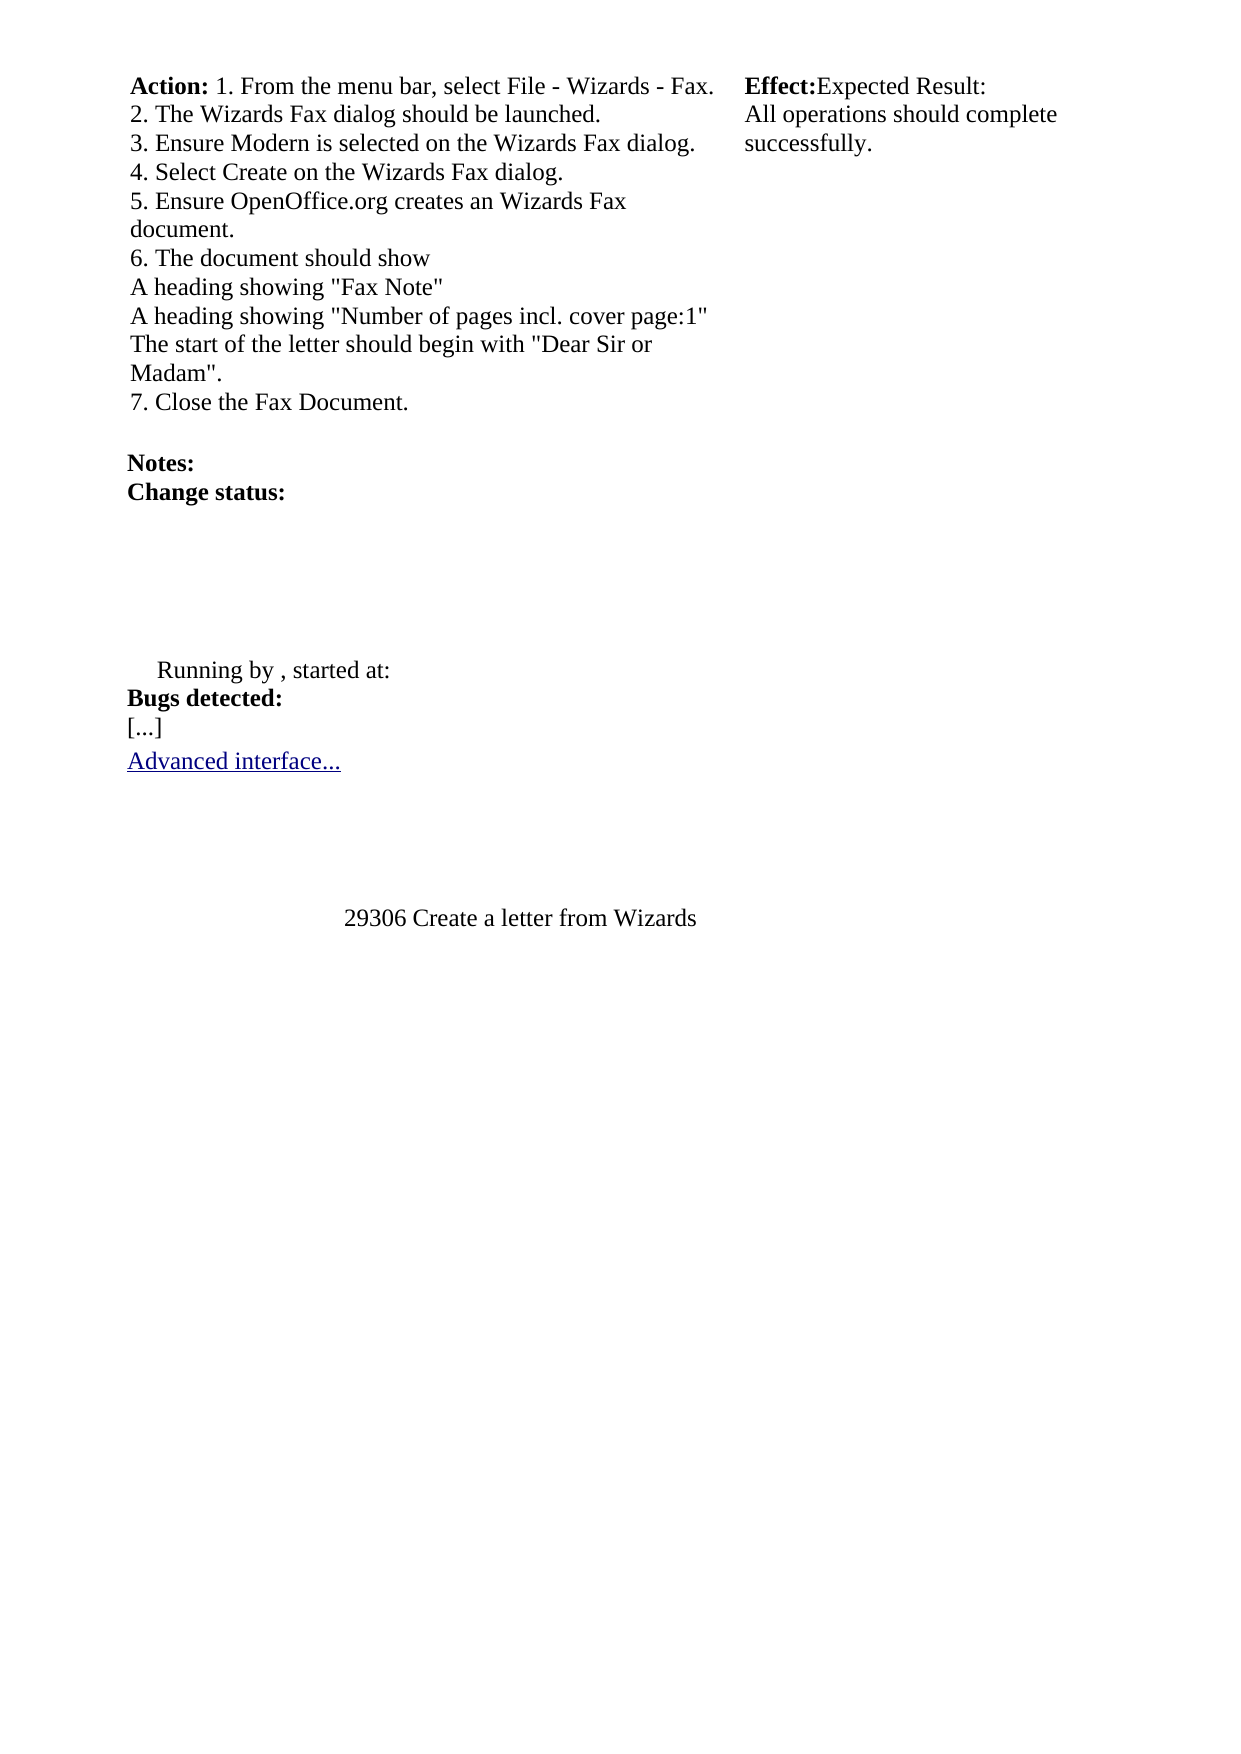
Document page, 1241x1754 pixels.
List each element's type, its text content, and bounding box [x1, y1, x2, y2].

table_header Action: 1. From the menu bar, select File - Wizards - Fax. 2. The Wizards Fax dialog should be launched. 3. Ensure Modern is selected on the Wizards Fax dialog. 4. Select Create on the Wizards Fax dialog. 5. Ensure OpenOffice.org creates an Wizards Fax document. 6. The document should show A heading showing "Fax Note" A heading showing "Number of pages incl. cover page:1" The start of the letter should begin with "Dear Sir or Madam". 7. Close the Fax Document. [127, 68, 730, 448]
table_header [118, 59, 1240, 970]
table_cell Notes: Change status: Running by , started at: Bugs detected: [...] Advanced interface... [124, 65, 1240, 900]
table_cell Create a letter from Wizards [409, 900, 1240, 964]
table_header Effect:Expected Result: All operations should complete successfully. [741, 68, 1190, 448]
table_cell 29306 [234, 900, 409, 964]
table_header [127, 775, 164, 839]
table_cell [124, 900, 234, 964]
table_header [121, 62, 1240, 967]
table_header [730, 68, 741, 448]
